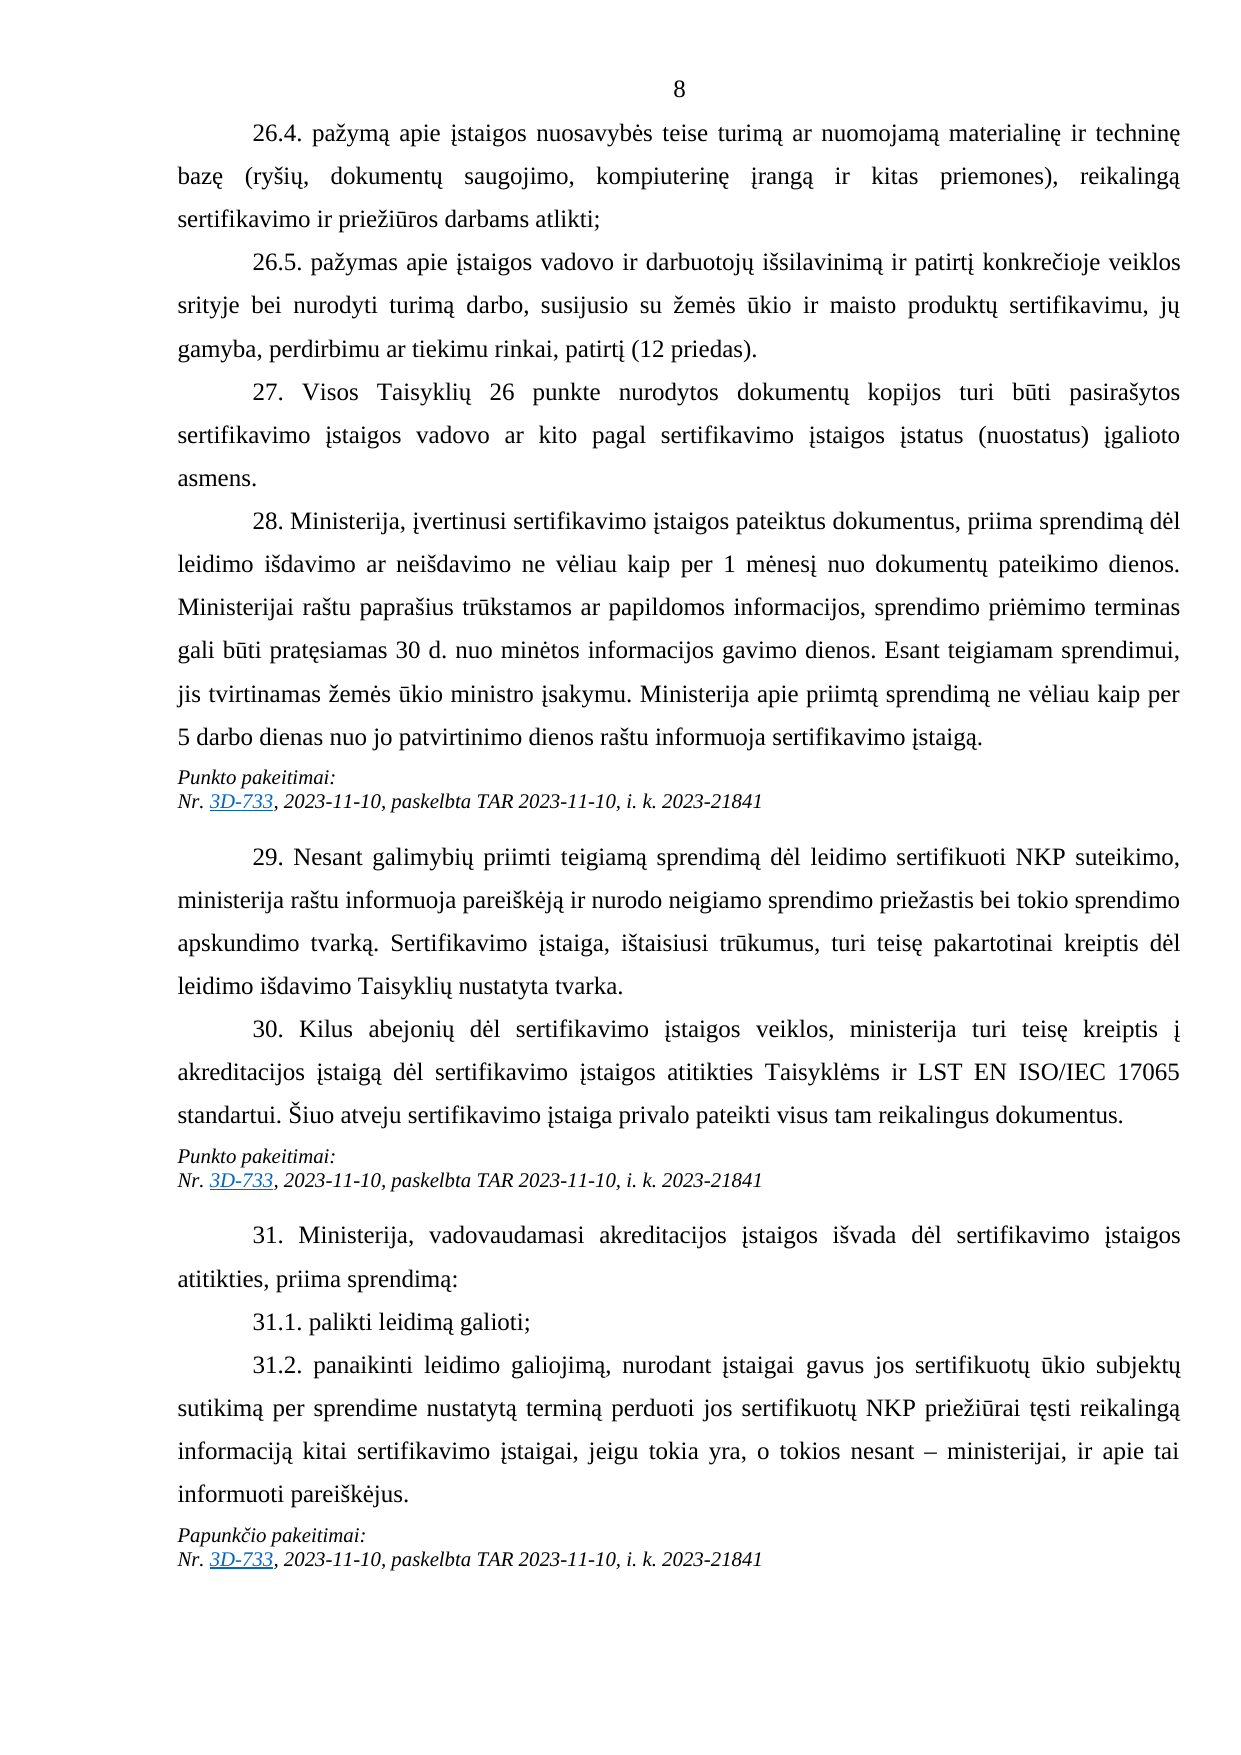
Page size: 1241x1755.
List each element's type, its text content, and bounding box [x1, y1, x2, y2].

text Punkto pakeitimai: [177, 1144, 1181, 1168]
text 27. Visos Taisyklių 26 punkte nurodytos dokumentų kopijos turi būti pasirašytos sertifikavimo įstaigos vadovo ar kito pagal sertifikavimo įstaigos įstatus (nuostatus) įgalioto asmens. [177, 377, 1181, 492]
text 26.5. pažymas apie įstaigos vadovo ir darbuotojų išsilavinimą ir patirtį konkrečioje veiklos srityje bei nurodyti turimą darbo, susijusio su žemės ūkio ir maisto produktų sertifikavimu, jų gamyba, perdirbimu ar tiekimu rinkai, patirtį (12 priedas). [177, 247, 1181, 362]
text 31.2. panaikinti leidimo galiojimą, nurodant įstaigai gavus jos sertifikuotų ūkio subjektų sutikimą per sprendime nustatytą terminą perduoti jos sertifikuotų NKP priežiūrai tęsti reikalingą informaciją kitai sertifikavimo įstaigai, jeigu tokia yra, o tokios nesant – ministerijai, ir apie tai informuoti pareiškėjus. [177, 1350, 1181, 1508]
text Nr. 3D-733, 2023-11-10, paskelbta TAR 2023-11-10, i. k. 2023-21841 [177, 789, 1181, 813]
text 31.1. palikti leidimą galioti; [252, 1307, 1181, 1336]
text 26.4. pažymą apie įstaigos nuosavybės teise turimą ar nuomojamą materialinę ir techninę bazę (ryšių, dokumentų saugojimo, kompiuterinę įrangą ir kitas priemones), reikalingą sertifikavimo ir priežiūros darbams atlikti; [177, 118, 1181, 233]
text Nr. 3D-733, 2023-11-10, paskelbta TAR 2023-11-10, i. k. 2023-21841 [177, 1168, 1181, 1192]
text 31. Ministerija, vadovaudamasi akreditacijos įstaigos išvada dėl sertifikavimo įstaigos atitikties, priima sprendimą: [177, 1221, 1181, 1292]
text 30. Kilus abejonių dėl sertifikavimo įstaigos veiklos, ministerija turi teisę kreiptis į akreditacijos įstaigą dėl sertifikavimo įstaigos atitikties Taisyklėms ir LST EN ISO/IEC 17065 standartui. Šiuo atveju sertifikavimo įstaiga privalo pateikti visus tam reikalingus dokumentus. [177, 1014, 1181, 1129]
text 28. Ministerija, įvertinusi sertifikavimo įstaigos pateiktus dokumentus, priima sprendimą dėl leidimo išdavimo ar neišdavimo ne vėliau kaip per 1 mėnesį nuo dokumentų pateikimo dienos. Ministerijai raštu paprašius trūkstamos ar papildomos informacijos, sprendimo priėmimo terminas gali būti pratęsiamas 30 d. nuo minėtos informacijos gavimo dienos. Esant teigiamam sprendimui, jis tvirtinamas žemės ūkio ministro įsakymu. Ministerija apie priimtą sprendimą ne vėliau kaip per 5 darbo dienas nuo jo patvirtinimo dienos raštu informuoja sertifikavimo įstaigą. [177, 506, 1181, 751]
text Punkto pakeitimai: [177, 765, 1181, 789]
text Papunkčio pakeitimai: [177, 1522, 1181, 1547]
text 29. Nesant galimybių priimti teigiamą sprendimą dėl leidimo sertifikuoti NKP suteikimo, ministerija raštu informuoja pareiškėją ir nurodo neigiamo sprendimo priežastis bei tokio sprendimo apskundimo tvarką. Sertifikavimo įstaiga, ištaisiusi trūkumus, turi teisę pakartotinai kreiptis dėl leidimo išdavimo Taisyklių nustatyta tvarka. [177, 842, 1181, 1000]
text Nr. 3D-733, 2023-11-10, paskelbta TAR 2023-11-10, i. k. 2023-21841 [177, 1547, 1181, 1571]
